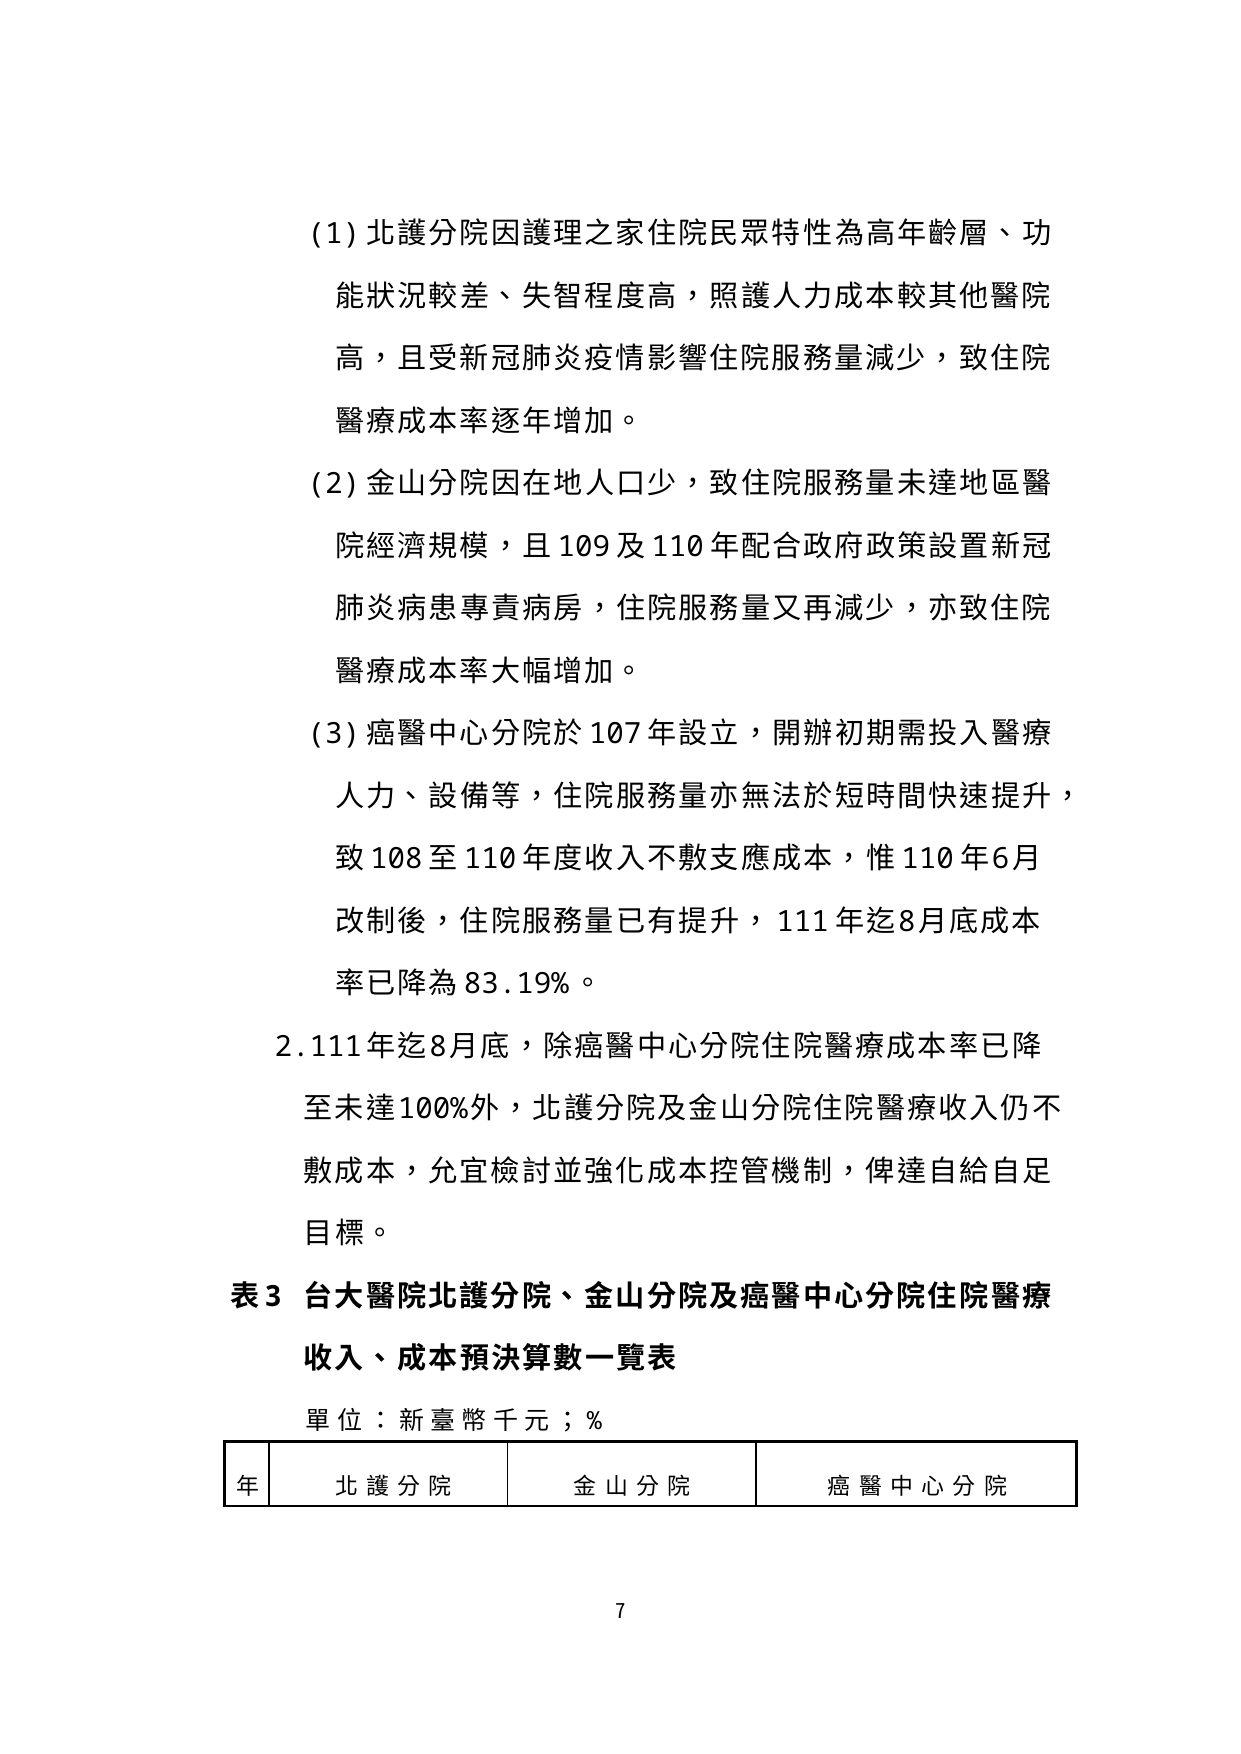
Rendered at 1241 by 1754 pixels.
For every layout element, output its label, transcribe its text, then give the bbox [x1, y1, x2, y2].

table_header 癌醫中心分院 [757, 1443, 1075, 1505]
table_header 金山分院 [508, 1443, 755, 1505]
text (2)金山分院因在地人口少，致住院服務量未達地區醫院經濟規模，且109及110年配合政府政策設置新冠肺炎病患專責病房，住院服務量又再減少，亦致住院醫療成本率大幅增加。 [295, 439, 1063, 689]
table_header 北護分院 [270, 1443, 507, 1505]
text (1)北護分院因護理之家住院民眾特性為高年齡層、功能狀況較差、失智程度高，照護人力成本較其他醫院高，且受新冠肺炎疫情影響住院服務量減少，致住院醫療成本率逐年增加。 [295, 189, 1063, 439]
table_header 年 [226, 1443, 268, 1505]
text 2.111年迄8月底，除癌醫中心分院住院醫療成本率已降至未達100%外，北護分院及金山分院住院醫療收入仍不敷成本，允宜檢討並強化成本控管機制，俾達自給自足目標。 [266, 1002, 1063, 1252]
text 表3 台大醫院北護分院、金山分院及癌醫中心分院住院醫療收入、成本預決算數一覽表 單位：新臺幣千元；% [222, 1252, 1063, 1439]
text (3)癌醫中心分院於107年設立，開辦初期需投入醫療人力、設備等，住院服務量亦無法於短時間快速提升，致108至110年度收入不敷支應成本，惟110年6月改制後，住院服務量已有提升，111年迄8月底成本率已降為83.19%。 [295, 689, 1063, 1002]
